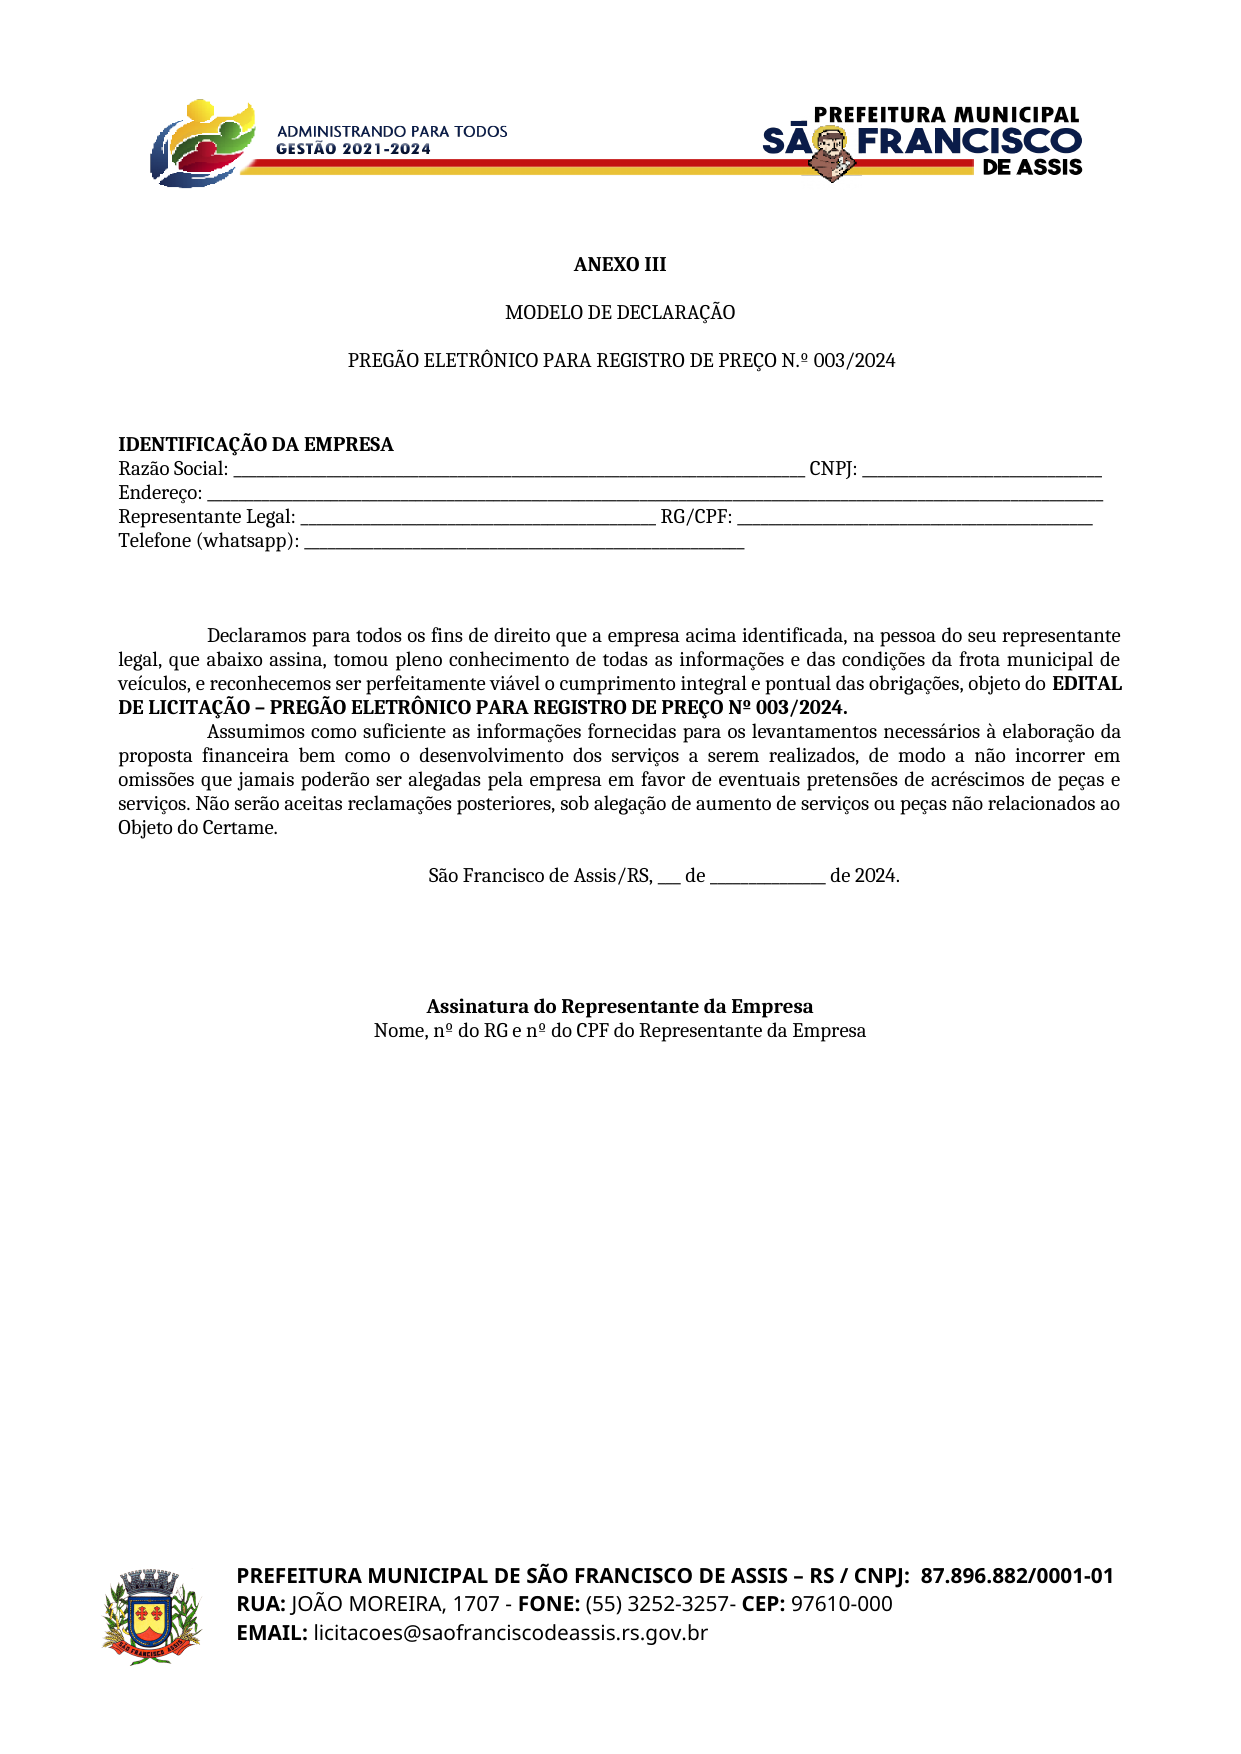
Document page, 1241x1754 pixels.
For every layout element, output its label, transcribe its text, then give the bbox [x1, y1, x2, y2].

text Nome, nº do RG e nº do CPF do Representante da Empresa [118, 1018, 1122, 1042]
text Assinatura do Representante da Empresa [118, 994, 1122, 1018]
text Assumimos como suficiente as informações fornecidas para os levantamentos necessários à elaboração da proposta financeira bem como o desenvolvimento dos serviços a serem realizados, de modo a não incorrer em omissões que jamais poderão ser alegadas pela empresa em favor de eventuais pretensões de acréscimos de peças e serviços. Não serão aceitas reclamações posteriores, sob alegação de aumento de serviços ou peças não relacionados ao Objeto do Certame. [118, 720, 1122, 840]
text São Francisco de Assis/RS, ___ de _______________ de 2024. [118, 864, 1122, 888]
picture [118, 73, 1123, 219]
picture [92, 1567, 211, 1667]
text Endereço: ____________________________________________________________________________________________________________________ [118, 480, 1122, 504]
text MODELO DE DECLARAÇÃO [118, 301, 1122, 325]
text ANEXO III [118, 253, 1122, 277]
text Telefone (whatsapp): _________________________________________________________ [118, 528, 1122, 552]
text PREGÃO ELETRÔNICO PARA REGISTRO DE PREÇO N.º 003/2024 [118, 349, 1125, 373]
text Razão Social: __________________________________________________________________________ CNPJ: _______________________________ [118, 456, 1122, 480]
text IDENTIFICAÇÃO DA EMPRESA [118, 432, 1122, 456]
text Representante Legal: ______________________________________________ RG/CPF: ______________________________________________ [118, 504, 1122, 528]
text Declaramos para todos os fins de direito que a empresa acima identificada, na pessoa do seu representante legal, que abaixo assina, tomou pleno conhecimento de todas as informações e das condições da frota municipal de veículos, e reconhecemos ser perfeitamente viável o cumprimento integral e pontual das obrigações, objeto do EDITAL DE LICITAÇÃO – PREGÃO ELETRÔNICO PARA REGISTRO DE PREÇO Nº 003/2024. [118, 624, 1122, 720]
